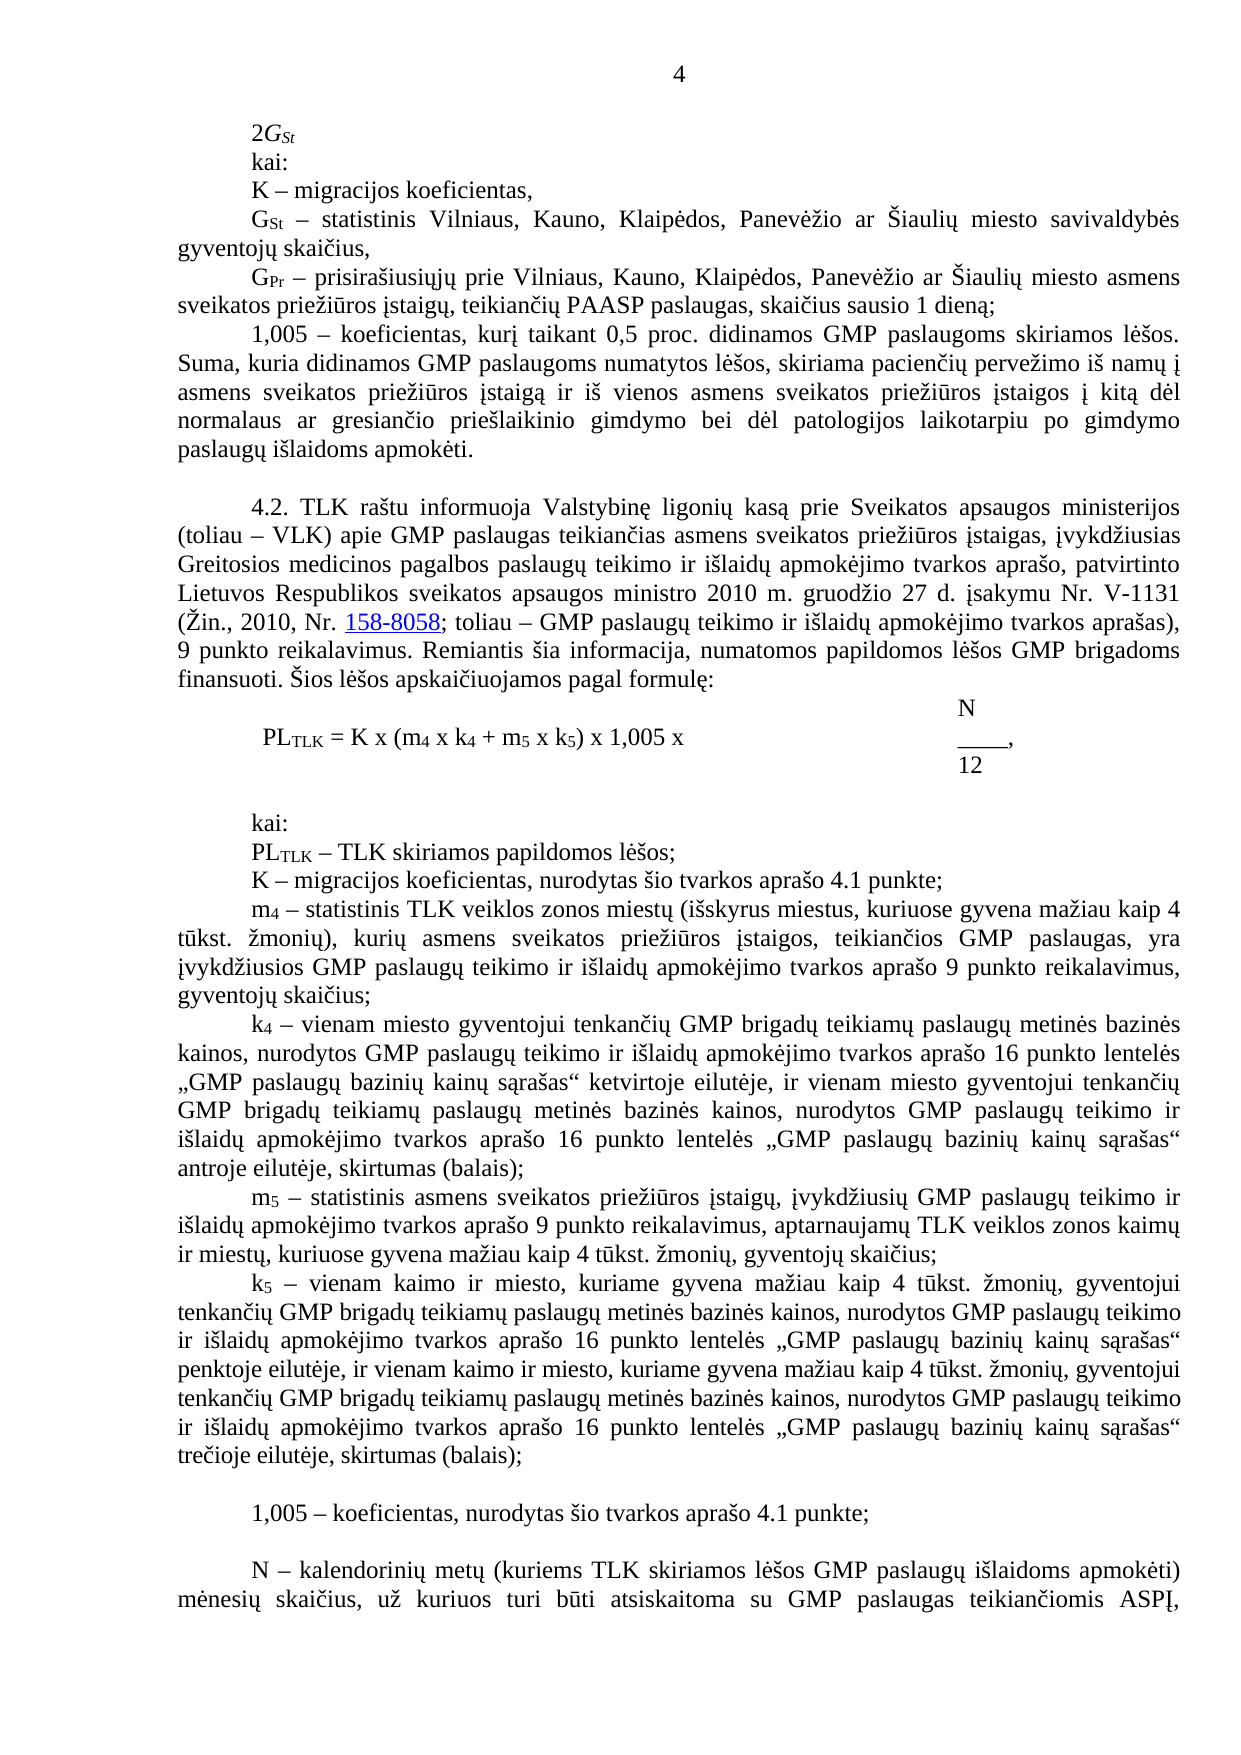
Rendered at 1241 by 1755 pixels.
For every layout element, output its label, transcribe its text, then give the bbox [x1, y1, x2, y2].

text kai: [177, 147, 1181, 176]
text k5 – vienam kaimo ir miesto, kuriame gyvena mažiau kaip 4 tūkst. žmonių, gyventojui tenkančių GMP brigadų teikiamų paslaugų metinės bazinės kainos, nurodytos GMP paslaugų teikimo ir išlaidų apmokėjimo tvarkos aprašo 16 punkto lentelės „GMP paslaugų bazinių kainų sąrašas“ penktoje eilutėje, ir vienam kaimo ir miesto, kuriame gyvena mažiau kaip 4 tūkst. žmonių, gyventojui tenkančių GMP brigadų teikiamų paslaugų metinės bazinės kainos, nurodytos GMP paslaugų teikimo ir išlaidų apmokėjimo tvarkos aprašo 16 punkto lentelės „GMP paslaugų bazinių kainų sąrašas“ trečioje eilutėje, skirtumas (balais); [177, 1268, 1181, 1469]
text kai: [177, 808, 1181, 837]
text GPr – prisirašiusiųjų prie Vilniaus, Kauno, Klaipėdos, Panevėžio ar Šiaulių miesto asmens sveikatos priežiūros įstaigų, teikiančių PAASP paslaugas, skaičius sausio 1 dieną; [177, 262, 1181, 319]
text 1,005 – koeficientas, nurodytas šio tvarkos aprašo 4.1 punkte; [177, 1498, 1181, 1527]
text 4.2. TLK raštu informuoja Valstybinę ligonių kasą prie Sveikatos apsaugos ministerijos (toliau – VLK) apie GMP paslaugas teikiančias asmens sveikatos priežiūros įstaigas, įvykdžiusias Greitosios medicinos pagalbos paslaugų teikimo ir išlaidų apmokėjimo tvarkos aprašo, patvirtinto Lietuvos Respublikos sveikatos apsaugos ministro 2010 m. gruodžio 27 d. įsakymu Nr. V-1131 (Žin., 2010, Nr. 158-8058; toliau – GMP paslaugų teikimo ir išlaidų apmokėjimo tvarkos aprašas), 9 punkto reikalavimus. Remiantis šia informacija, numatomos papildomos lėšos GMP brigadoms finansuoti. Šios lėšos apskaičiuojamos pagal formulę: [177, 492, 1181, 693]
text K – migracijos koeficientas, [177, 176, 1181, 204]
text 1,005 – koeficientas, kurį taikant 0,5 proc. didinamos GMP paslaugoms skiriamos lėšos. Suma, kuria didinamos GMP paslaugoms numatytos lėšos, skiriama pacienčių pervežimo iš namų į asmens sveikatos priežiūros įstaigą ir iš vienos asmens sveikatos priežiūros įstaigos į kitą dėl normalaus ar gresiančio priešlaikinio gimdymo bei dėl patologijos laikotarpiu po gimdymo paslaugų išlaidoms apmokėti. [177, 319, 1181, 463]
table_header PLTLK = K x (m4 x k4 + m5 x k5) x 1,005 x [177, 693, 872, 779]
text GSt – statistinis Vilniaus, Kauno, Klaipėdos, Panevėžio ar Šiaulių miesto savivaldybės gyventojų skaičius, [177, 204, 1181, 262]
text N – kalendorinių metų (kuriems TLK skiriamos lėšos GMP paslaugų išlaidoms apmokėti) mėnesių skaičius, už kuriuos turi būti atsiskaitoma su GMP paslaugas teikiančiomis ASPĮ, [177, 1556, 1181, 1613]
text m4 – statistinis TLK veiklos zonos miestų (išskyrus miestus, kuriuose gyvena mažiau kaip 4 tūkst. žmonių), kurių asmens sveikatos priežiūros įstaigos, teikiančios GMP paslaugas, yra įvykdžiusios GMP paslaugų teikimo ir išlaidų apmokėjimo tvarkos aprašo 9 punkto reikalavimus, gyventojų skaičius; [177, 894, 1181, 1009]
text K – migracijos koeficientas, nurodytas šio tvarkos aprašo 4.1 punkte; [177, 866, 1181, 894]
text 2GSt [177, 118, 1181, 147]
table_header N ____, 12 [873, 693, 1122, 779]
text m5 – statistinis asmens sveikatos priežiūros įstaigų, įvykdžiusių GMP paslaugų teikimo ir išlaidų apmokėjimo tvarkos aprašo 9 punkto reikalavimus, aptarnaujamų TLK veiklos zonos kaimų ir miestų, kuriuose gyvena mažiau kaip 4 tūkst. žmonių, gyventojų skaičius; [177, 1182, 1181, 1268]
text k4 – vienam miesto gyventojui tenkančių GMP brigadų teikiamų paslaugų metinės bazinės kainos, nurodytos GMP paslaugų teikimo ir išlaidų apmokėjimo tvarkos aprašo 16 punkto lentelės „GMP paslaugų bazinių kainų sąrašas“ ketvirtoje eilutėje, ir vienam miesto gyventojui tenkančių GMP brigadų teikiamų paslaugų metinės bazinės kainos, nurodytos GMP paslaugų teikimo ir išlaidų apmokėjimo tvarkos aprašo 16 punkto lentelės „GMP paslaugų bazinių kainų sąrašas“ antroje eilutėje, skirtumas (balais); [177, 1009, 1181, 1182]
text PLTLK – TLK skiriamos papildomos lėšos; [177, 837, 1181, 866]
